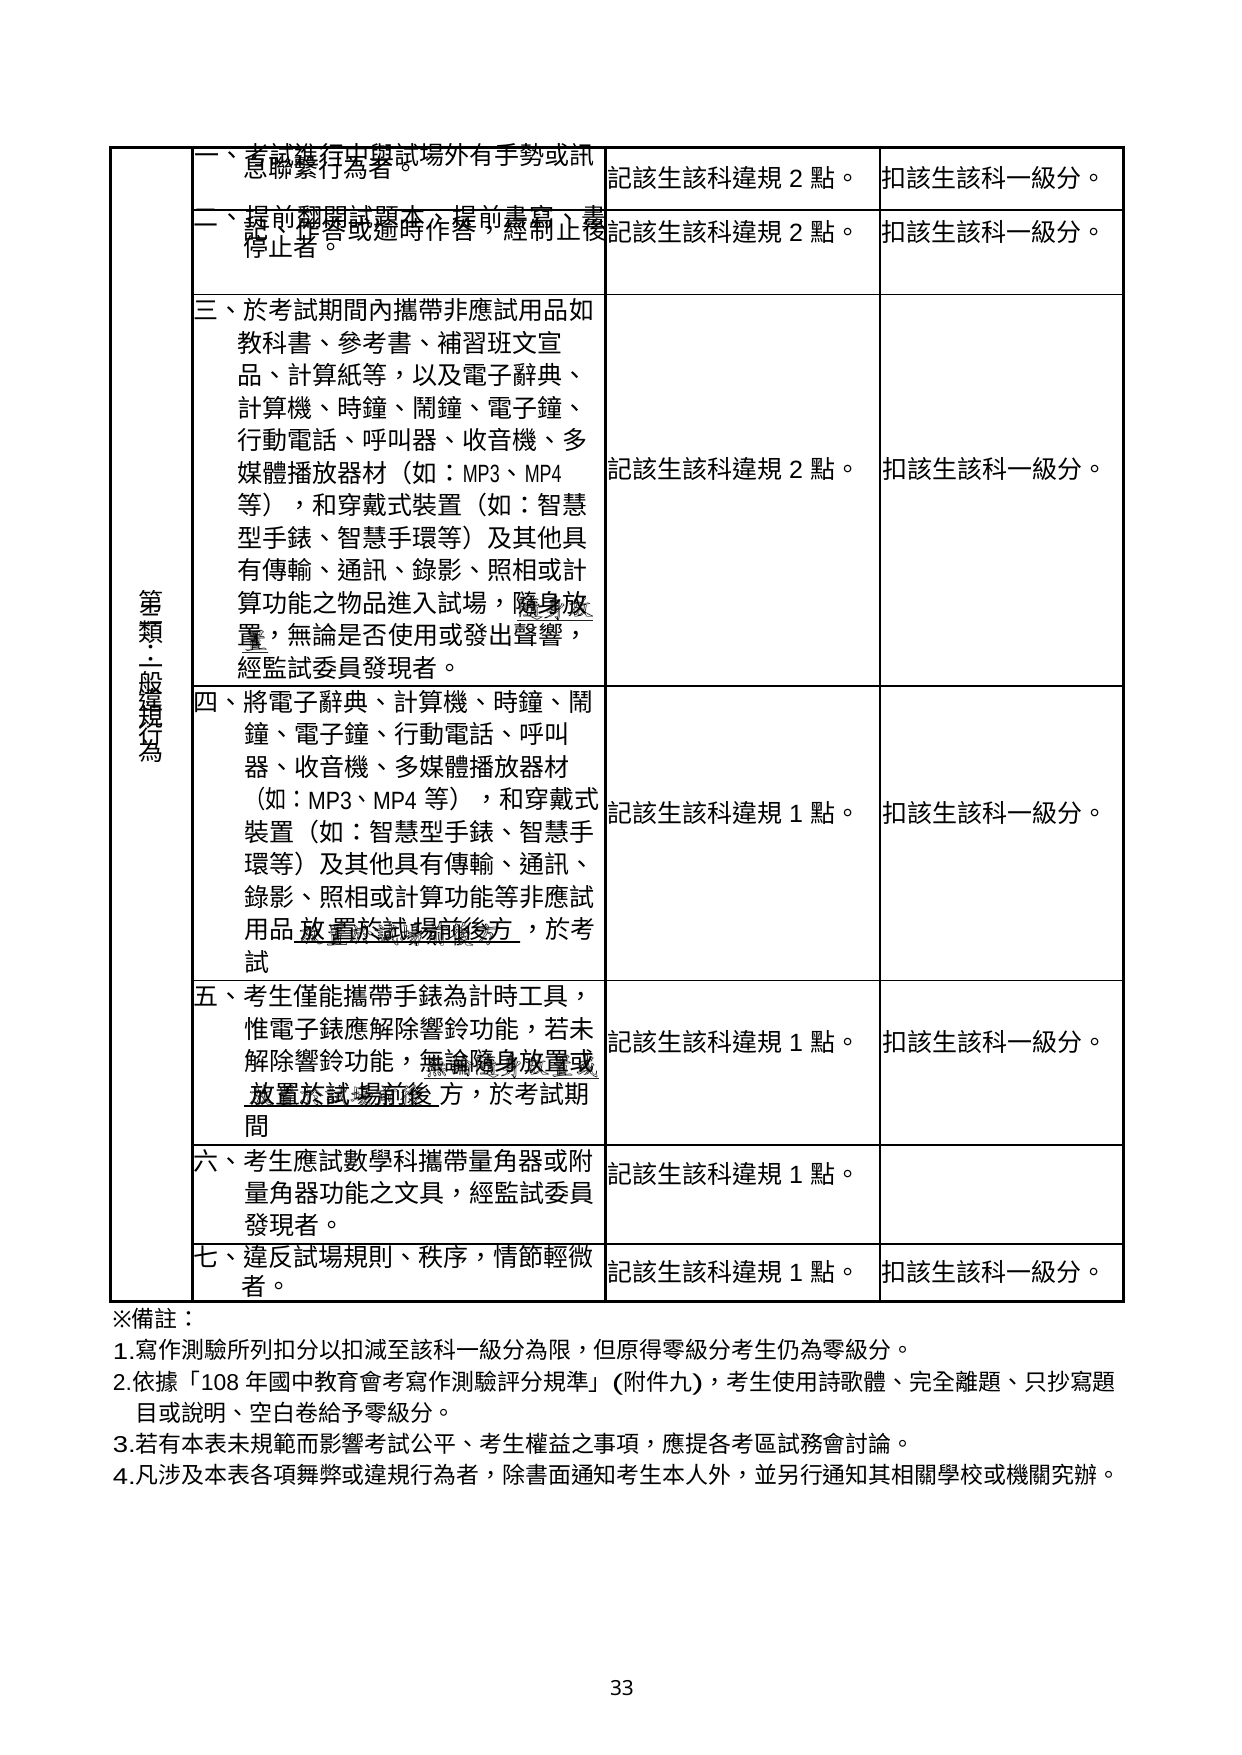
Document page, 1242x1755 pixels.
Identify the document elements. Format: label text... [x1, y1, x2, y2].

table_header 記該生該科違規 2 點。 [607, 149, 879, 209]
text 3.若有本表未規範而影響考試公平、考生權益之事項，應提各考區試務會討論。 [113, 1429, 1144, 1460]
table_header 扣該生該科一級分。 [881, 149, 1122, 209]
table_cell 扣該生該科一級分。 [881, 295, 1122, 685]
text 1.寫作測驗所列扣分以扣減至該科一級分為限，但原得零級分考生仍為零級分。 [113, 1335, 1144, 1367]
table_cell 二、提前翻開試題本、提前書寫、畫 記、作答或逾時作答，經制止後 停止者。 [194, 211, 604, 293]
table_cell [881, 1146, 1122, 1243]
text 4.凡涉及本表各項舞弊或違規行為者，除書面通知考生本人外，並另行通知其相關學校或機關究辦。 [113, 1460, 1144, 1492]
table_cell 三、於考試期間內攜帶非應試用品如 教科書、參考書、補習班文宣 品、計算紙等，以及電子辭典、 計算機、時鐘、鬧鐘、電子鐘、 行動電話、呼叫器、收音機、多 媒體播放器材（如：MP3、MP4 等），和穿戴式裝置（如：智慧 型手錶、智慧手環等）及其他具 有傳輸、通訊、錄影、照相或計 算功能之物品進入試場，隨身放 置，無論是否使用或發出聲響， 經監試委員發現者。 [194, 295, 604, 685]
table_cell 記該生該科違規 1 點。 [607, 981, 879, 1144]
table_cell 記該生該科違規 1 點。 [607, 687, 879, 979]
table_header 第 三 類 ： 一 般 違 規 行 為 [112, 149, 191, 1299]
table_cell 扣該生該科一級分。 [881, 981, 1122, 1144]
table_cell 扣該生該科一級分。 [881, 211, 1122, 293]
table_cell 七、違反試場規則、秩序，情節輕微 者。 [194, 1245, 604, 1299]
table_cell 六、考生應試數學科攜帶量角器或附 量角器功能之文具，經監試委員 發現者。 [194, 1146, 604, 1243]
table_cell 記該生該科違規 1 點。 [607, 1146, 879, 1243]
table_cell 記該生該科違規 2 點。 [607, 211, 879, 293]
text 目或說明、空白卷給予零級分。 [135, 1398, 1144, 1429]
table_cell 五、考生僅能攜帶手錶為計時工具， 惟電子錶應解除響鈴功能，若未 解除響鈴功能，無論隨身放置或 放置於試 場前後 方，於考試期間 內發出聲響者。 [194, 981, 604, 1144]
table_cell 記該生該科違規 2 點。 [607, 295, 879, 685]
text ※備註： [112, 1303, 1144, 1335]
table_cell 扣該生該科一級分。 [881, 1245, 1122, 1299]
table_cell 扣該生該科一級分。 [881, 687, 1122, 979]
text 2.依據「108 年國中教育會考寫作測驗評分規準」(附件九)，考生使用詩歌體、完全離題、只抄寫題 [113, 1367, 1144, 1398]
table_header 一、考試進行中與試場外有手勢或訊 息聯繫行為者。 [194, 149, 604, 209]
table_cell 四、將電子辭典、計算機、時鐘、鬧 鐘、電子鐘、行動電話、呼叫 器、收音機、多媒體播放器材 （如：MP3、MP4 等），和穿戴式 裝置（如：智慧型手錶、智慧手 環等）及其他具有傳輸、通訊、 錄影、照相或計算功能等非應試 用品 放 置於試 場前後方 ，於考試 時間內發出聲響者。 [194, 687, 604, 979]
table_cell 記該生該科違規 1 點。 [607, 1245, 879, 1299]
